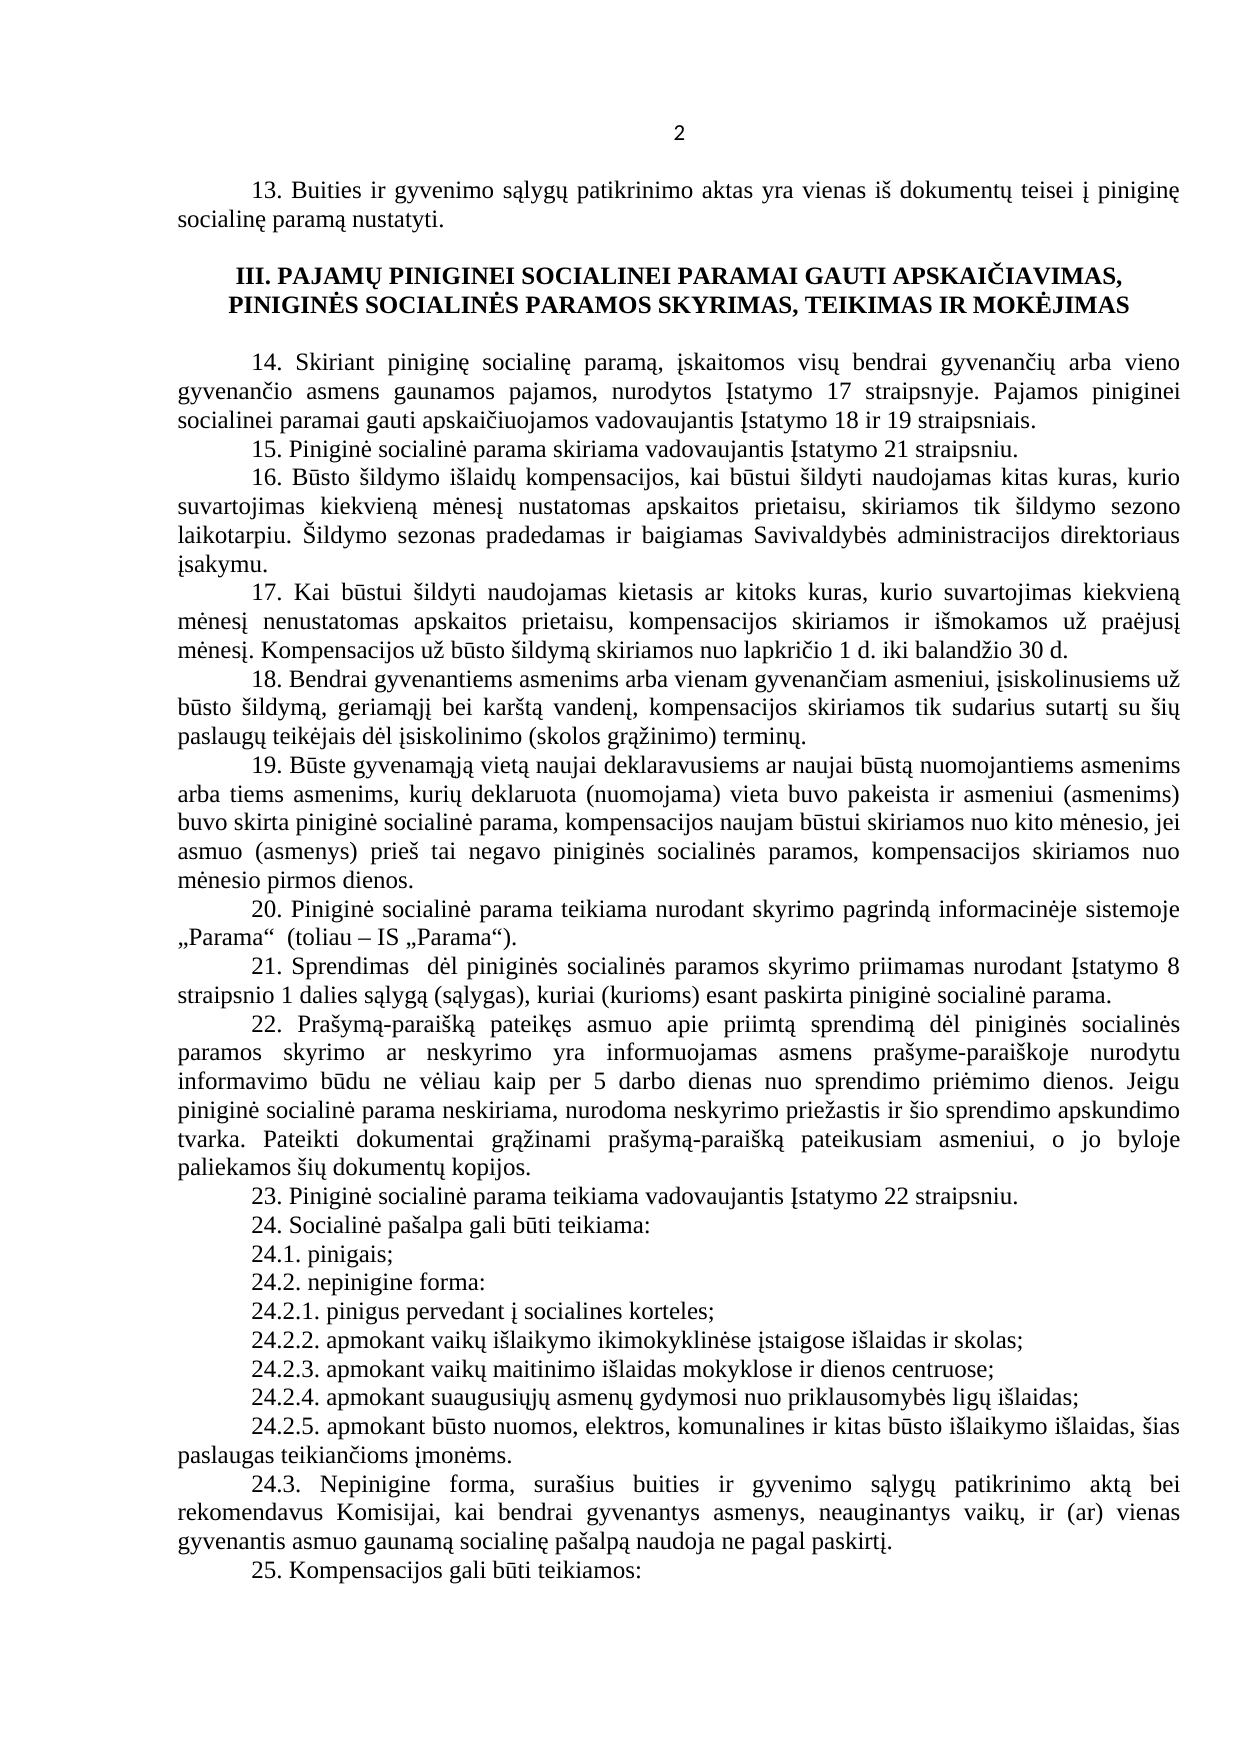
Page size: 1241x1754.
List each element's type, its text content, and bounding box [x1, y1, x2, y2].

text 21. Sprendimas dėl piniginės socialinės paramos skyrimo priimamas nurodant Įstatymo 8 straipsnio 1 dalies sąlygą (sąlygas), kuriai (kurioms) esant paskirta piniginė socialinė parama. [177, 951, 1181, 1009]
text 20. Piniginė socialinė parama teikiama nurodant skyrimo pagrindą informacinėje sistemoje „Parama“ (toliau – IS „Parama“). [177, 894, 1181, 951]
text III. PAJAMŲ PINIGINEI SOCIALINEI PARAMAI GAUTI APSKAIČIAVIMAS, PINIGINĖS SOCIALINĖS PARAMOS SKYRIMAS, TEIKIMAS IR MOKĖJIMAS [177, 261, 1181, 319]
text 16. Būsto šildymo išlaidų kompensacijos, kai būstui šildyti naudojamas kitas kuras, kurio suvartojimas kiekvieną mėnesį nustatomas apskaitos prietaisu, skiriamos tik šildymo sezono laikotarpiu. Šildymo sezonas pradedamas ir baigiamas Savivaldybės administracijos direktoriaus įsakymu. [177, 462, 1181, 577]
text 19. Būste gyvenamąją vietą naujai deklaravusiems ar naujai būstą nuomojantiems asmenims arba tiems asmenims, kurių deklaruota (nuomojama) vieta buvo pakeista ir asmeniui (asmenims) buvo skirta piniginė socialinė parama, kompensacijos naujam būstui skiriamos nuo kito mėnesio, jei asmuo (asmenys) prieš tai negavo piniginės socialinės paramos, kompensacijos skiriamos nuo mėnesio pirmos dienos. [177, 750, 1181, 894]
text 25. Kompensacijos gali būti teikiamos: [177, 1555, 1181, 1584]
text 24.2.5. apmokant būsto nuomos, elektros, komunalines ir kitas būsto išlaikymo išlaidas, šias paslaugas teikiančioms įmonėms. [177, 1411, 1181, 1469]
text 24.2. nepinigine forma: [177, 1267, 1181, 1296]
text 22. Prašymą-paraišką pateikęs asmuo apie priimtą sprendimą dėl piniginės socialinės paramos skyrimo ar neskyrimo yra informuojamas asmens prašyme-paraiškoje nurodytu informavimo būdu ne vėliau kaip per 5 darbo dienas nuo sprendimo priėmimo dienos. Jeigu piniginė socialinė parama neskiriama, nurodoma neskyrimo priežastis ir šio sprendimo apskundimo tvarka. Pateikti dokumentai grąžinami prašymą-paraišką pateikusiam asmeniui, o jo byloje paliekamos šių dokumentų kopijos. [177, 1009, 1181, 1181]
text 14. Skiriant piniginę socialinę paramą, įskaitomos visų bendrai gyvenančių arba vieno gyvenančio asmens gaunamos pajamos, nurodytos Įstatymo 17 straipsnyje. Pajamos piniginei socialinei paramai gauti apskaičiuojamos vadovaujantis Įstatymo 18 ir 19 straipsniais. [177, 347, 1181, 434]
text 24.2.2. apmokant vaikų išlaikymo ikimokyklinėse įstaigose išlaidas ir skolas; [177, 1325, 1181, 1354]
text 24. Socialinė pašalpa gali būti teikiama: [177, 1210, 1181, 1239]
text 18. Bendrai gyvenantiems asmenims arba vienam gyvenančiam asmeniui, įsiskolinusiems už būsto šildymą, geriamąjį bei karštą vandenį, kompensacijos skiriamos tik sudarius sutartį su šių paslaugų teikėjais dėl įsiskolinimo (skolos grąžinimo) terminų. [177, 664, 1181, 750]
text 24.1. pinigais; [177, 1239, 1181, 1267]
text 24.2.1. pinigus pervedant į socialines korteles; [177, 1296, 1181, 1325]
text 13. Buities ir gyvenimo sąlygų patikrinimo aktas yra vienas iš dokumentų teisei į piniginę socialinę paramą nustatyti. [177, 175, 1181, 232]
text 24.2.3. apmokant vaikų maitinimo išlaidas mokyklose ir dienos centruose; [177, 1354, 1181, 1382]
text 24.3. Nepinigine forma, surašius buities ir gyvenimo sąlygų patikrinimo aktą bei rekomendavus Komisijai, kai bendrai gyvenantys asmenys, neauginantys vaikų, ir (ar) vienas gyvenantis asmuo gaunamą socialinę pašalpą naudoja ne pagal paskirtį. [177, 1469, 1181, 1555]
text 23. Piniginė socialinė parama teikiama vadovaujantis Įstatymo 22 straipsniu. [177, 1181, 1181, 1210]
text 24.2.4. apmokant suaugusiųjų asmenų gydymosi nuo priklausomybės ligų išlaidas; [177, 1382, 1181, 1411]
text 15. Piniginė socialinė parama skiriama vadovaujantis Įstatymo 21 straipsniu. [177, 434, 1181, 462]
text 17. Kai būstui šildyti naudojamas kietasis ar kitoks kuras, kurio suvartojimas kiekvieną mėnesį nenustatomas apskaitos prietaisu, kompensacijos skiriamos ir išmokamos už praėjusį mėnesį. Kompensacijos už būsto šildymą skiriamos nuo lapkričio 1 d. iki balandžio 30 d. [177, 577, 1181, 664]
